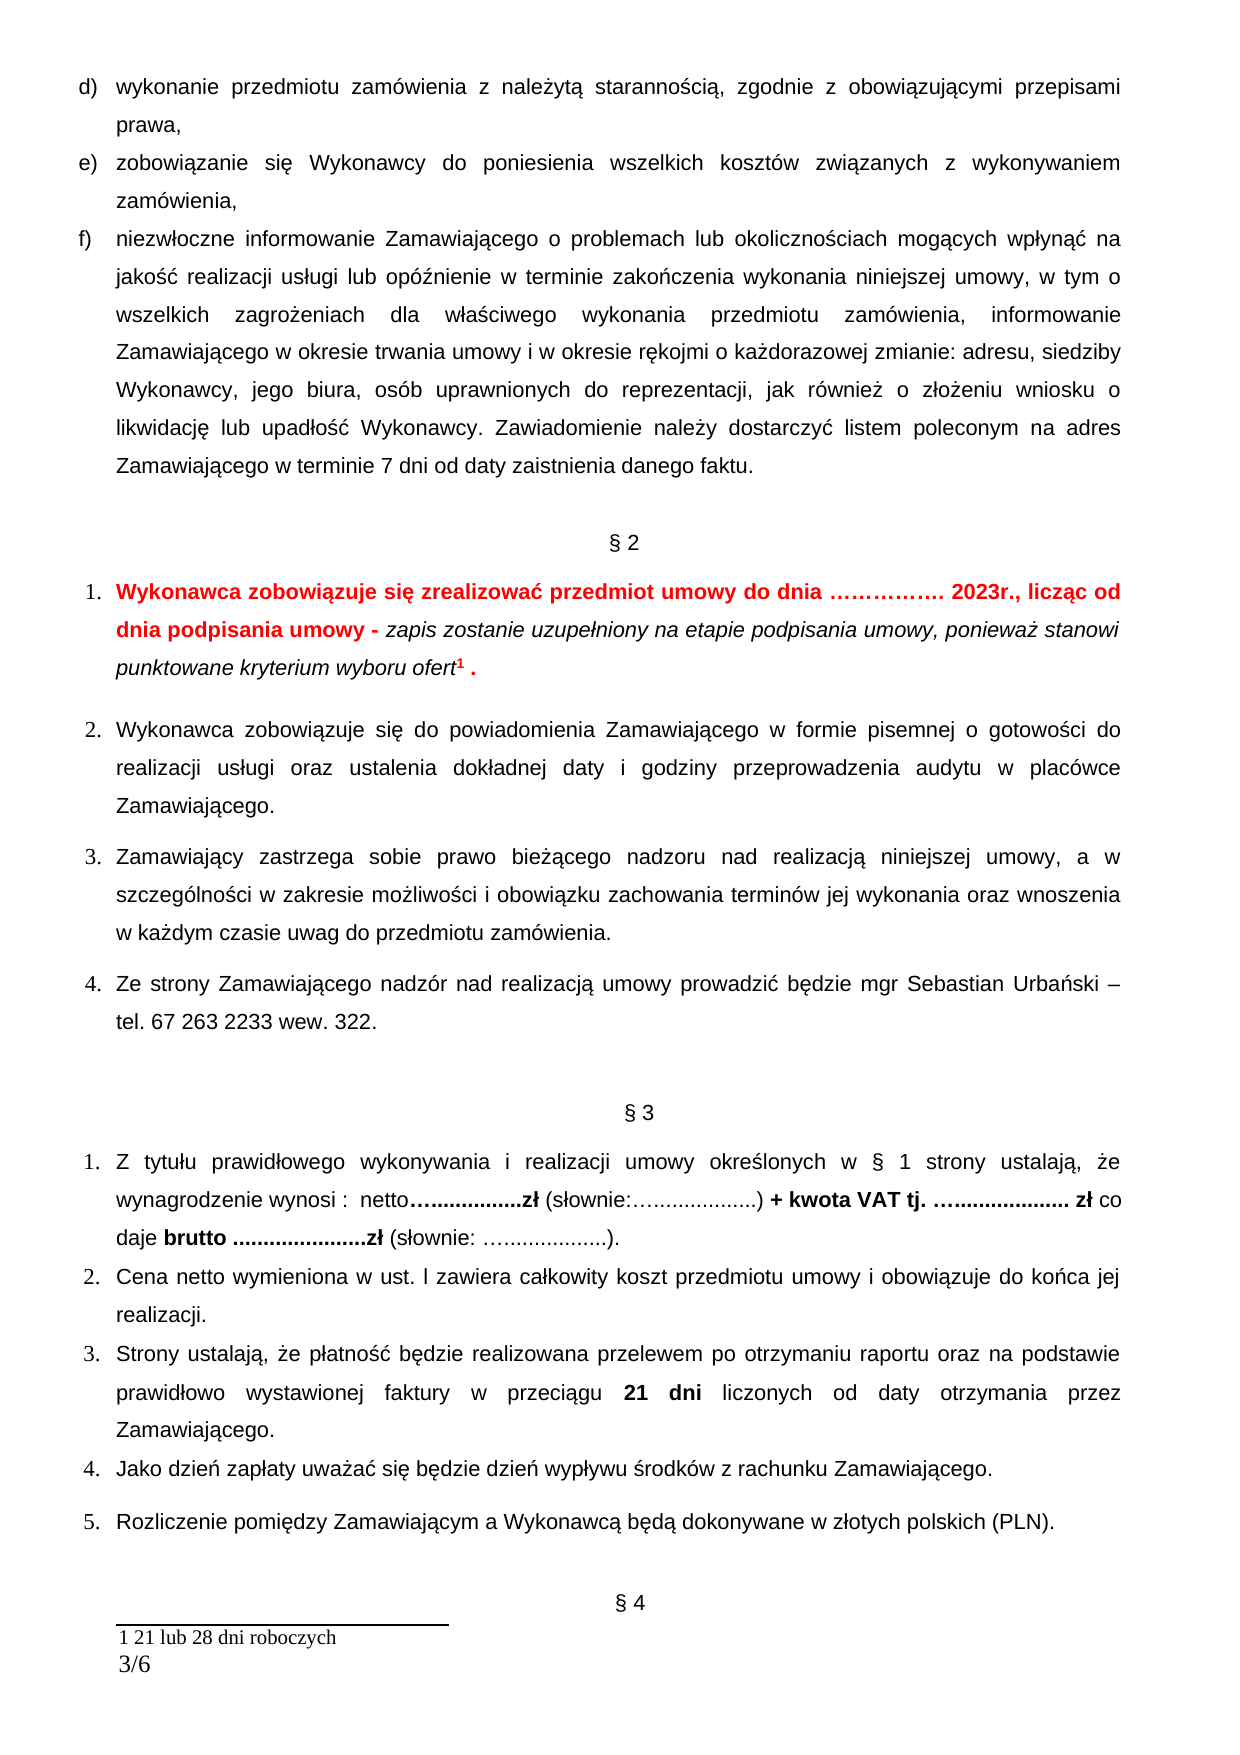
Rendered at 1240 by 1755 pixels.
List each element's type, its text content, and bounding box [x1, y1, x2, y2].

list Cena netto wymieniona w ust. l zawiera całkowity koszt przedmiotu umowy i obowiązuje do końca jej realizacji. [83, 1263, 1122, 1327]
list zobowiązanie się Wykonawcy do poniesienia wszelkich kosztów związanych z wykonywaniem zamówienia, [78, 150, 1122, 213]
list Rozliczenie pomiędzy Zamawiającym a Wykonawcą będą dokonywane w złotych polskich (PLN). [83, 1508, 1122, 1534]
list Z tytułu prawidłowego wykonywania i realizacji umowy określonych w § 1 strony ustalają, że wynagrodzenie wynosi : netto…...............zł (słownie:….................) + kwota VAT tj. …................... zł co daje brutto ......................zł (słownie: ….................). [83, 1148, 1122, 1250]
list wykonanie przedmiotu zamówienia z należytą starannością, zgodnie z obowiązującymi przepisami prawa, [78, 74, 1122, 137]
list Ze strony Zamawiającego nadzór nad realizacją umowy prowadzić będzie mgr Sebastian Urbański – tel. 67 263 2233 wew. 322. [84, 970, 1122, 1034]
list Wykonawca zobowiązuje się zrealizować przedmiot umowy do dnia ……………. 2023r., licząc od dnia podpisania umowy - zapis zostanie uzupełniony na etapie podpisania umowy, ponieważ stanowi punktowane kryterium wyboru ofert . [84, 578, 1122, 680]
list Jako dzień zapłaty uważać się będzie dzień wypływu środków z rachunku Zamawiającego. [83, 1456, 1122, 1482]
list niezwłoczne informowanie Zamawiającego o problemach lub okolicznościach mogących wpłynąć na jakość realizacji usługi lub opóźnienie w terminie zakończenia wykonania niniejszej umowy, w tym o wszelkich zagrożeniach dla właściwego wykonania przedmiotu zamówienia, informowanie Zamawiającego w okresie trwania umowy i w okresie rękojmi o każdorazowej zmianie: adresu, siedziby Wykonawcy, jego biura, osób uprawnionych do reprezentacji, jak również o złożeniu wniosku o likwidację lub upadłość Wykonawcy. Zawiadomienie należy dostarczyć listem poleconym na adres Zamawiającego w terminie 7 dni od daty zaistnienia danego faktu. [78, 226, 1122, 478]
text § 3 [136, 1100, 1106, 1125]
list Wykonawca zobowiązuje się do powiadomienia Zamawiającego w formie pisemnej o gotowości do realizacji usługi oraz ustalenia dokładnej daty i godziny przeprowadzenia audytu w placówce Zamawiającego. [84, 716, 1122, 818]
list Strony ustalają, że płatność będzie realizowana przelewem po otrzymaniu raportu oraz na podstawie prawidłowo wystawionej faktury w przeciągu 21 dni liczonych od daty otrzymania przez Zamawiającego. [83, 1341, 1122, 1442]
list 21 lub 28 dni roboczych [118, 1625, 1122, 1649]
list Zamawiający zastrzega sobie prawo bieżącego nadzoru nad realizacją niniejszej umowy, a w szczególności w zakresie możliwości i obowiązku zachowania terminów jej wykonania oraz wnoszenia w każdym czasie uwag do przedmiotu zamówienia. [84, 843, 1122, 945]
text § 2 [136, 530, 1106, 555]
text § 4 [136, 1590, 1106, 1616]
